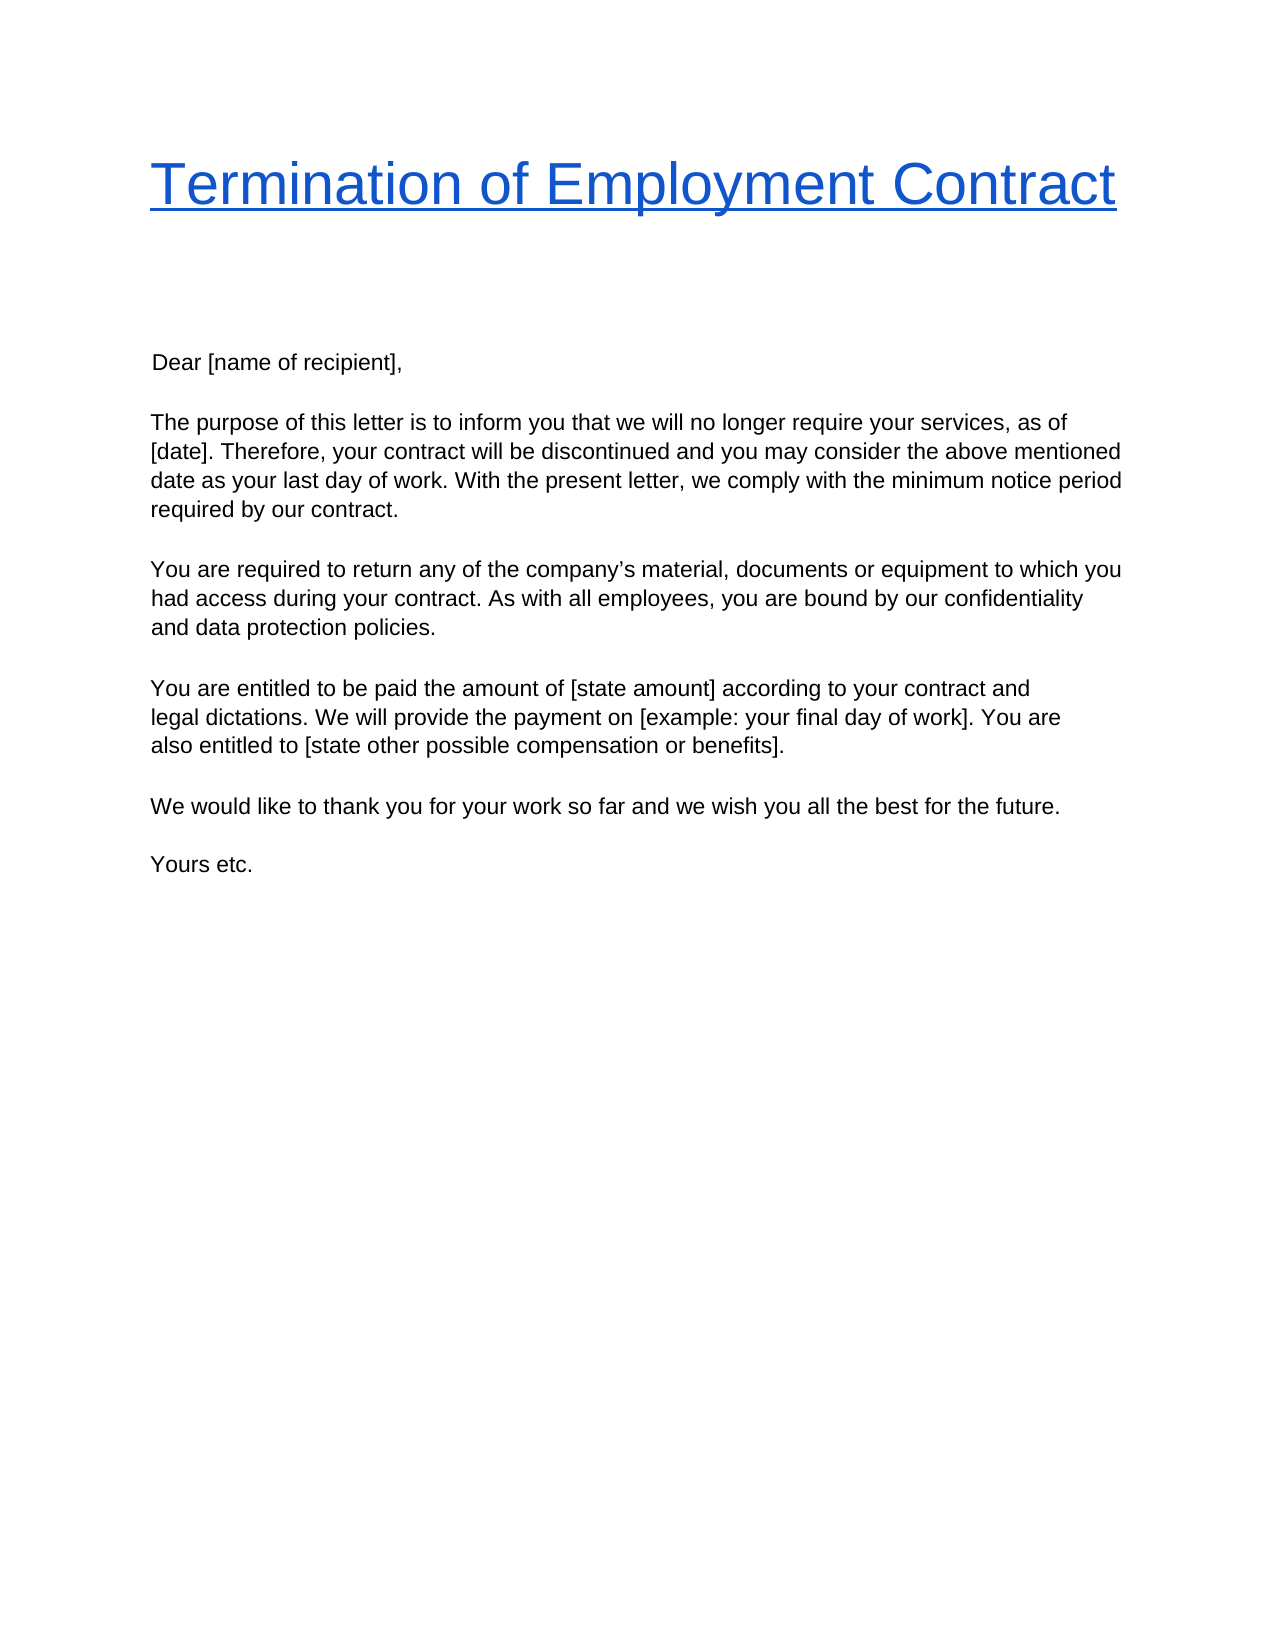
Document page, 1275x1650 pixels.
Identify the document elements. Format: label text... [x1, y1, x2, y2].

text We would like to thank you for your work so far and we wish you all the best for the future. Yours etc. [150, 793, 1062, 877]
text Termination of Employment Contract [150, 148, 1126, 217]
text Dear [name of recipient], [152, 349, 1126, 375]
text You are required to return any of the company’s material, documents or equipment to which you had access during your contract. As with all employees, you are bound by our confidentiality and data protection policies. [150, 556, 1123, 640]
text You are entitled to be paid the amount of [state amount] according to your contract and legal dictations. We will provide the payment on [example: your final day of work]. You are also entitled to [state other possible compensation or benefits]. [150, 674, 1084, 759]
text The purpose of this letter is to inform you that we will no longer require your services, as of [date]. Therefore, your contract will be discontinued and you may consider the above mentioned date as your last day of work. With the present letter, we comply with the minimum notice period required by our contract. [150, 409, 1124, 522]
